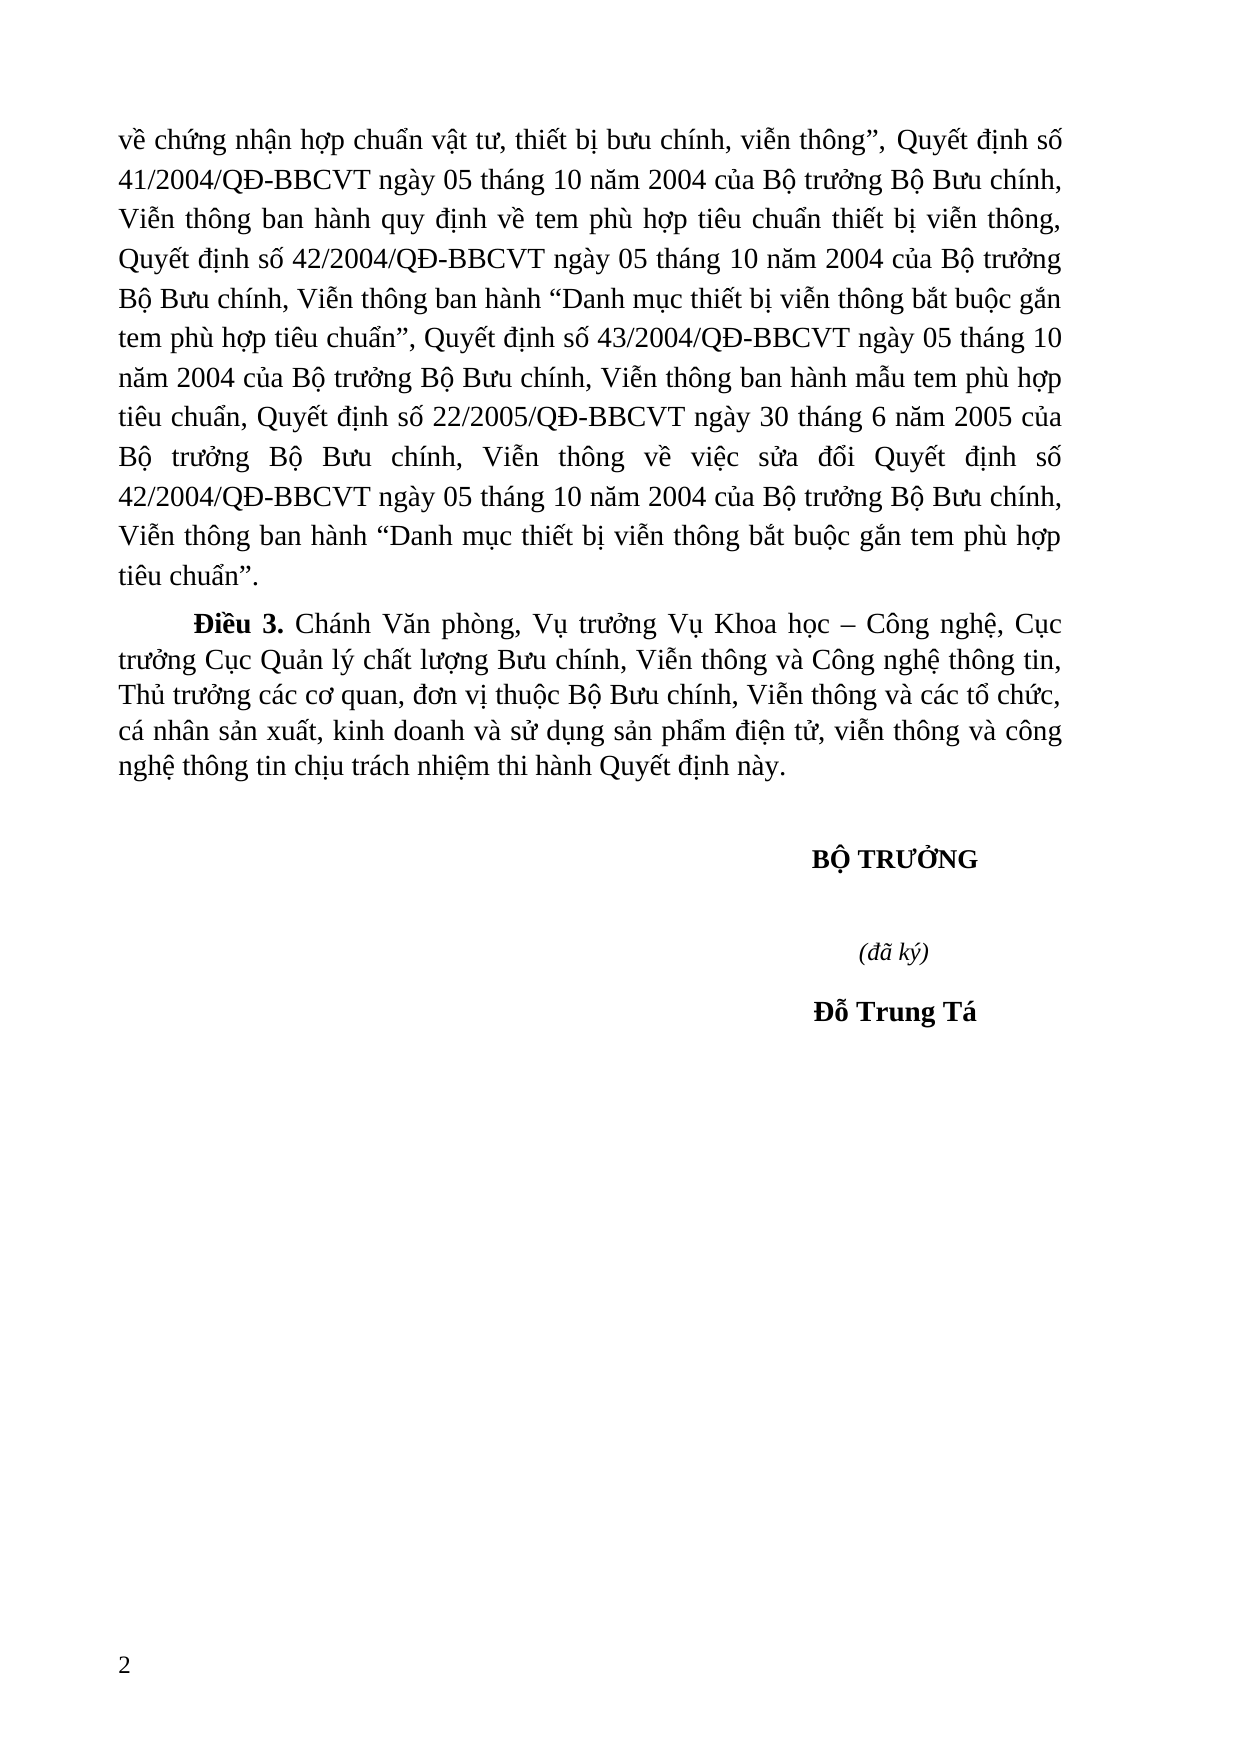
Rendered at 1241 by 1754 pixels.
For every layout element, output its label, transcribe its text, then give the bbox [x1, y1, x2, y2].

table_header [119, 831, 711, 874]
text về chứng nhận hợp chuẩn vật tư, thiết bị bưu chính, viễn thông”, Quyết định số 41/2004/QĐ-BBCVT ngày 05 tháng 10 năm 2004 của Bộ trưởng Bộ Bưu chính, Viễn thông ban hành quy định về tem phù hợp tiêu chuẩn thiết bị viễn thông, Quyết định số 42/2004/QĐ-BBCVT ngày 05 tháng 10 năm 2004 của Bộ trưởng Bộ Bưu chính, Viễn thông ban hành “Danh mục thiết bị viễn thông bắt buộc gắn tem phù hợp tiêu chuẩn”, Quyết định số 43/2004/QĐ-BBCVT ngày 05 tháng 10 năm 2004 của Bộ trưởng Bộ Bưu chính, Viễn thông ban hành mẫu tem phù hợp tiêu chuẩn, Quyết định số 22/2005/QĐ-BBCVT ngày 30 tháng 6 năm 2005 của Bộ trưởng Bộ Bưu chính, Viễn thông về việc sửa đổi Quyết định số 42/2004/QĐ-BBCVT ngày 05 tháng 10 năm 2004 của Bộ trưởng Bộ Bưu chính, Viễn thông ban hành “Danh mục thiết bị viễn thông bắt buộc gắn tem phù hợp tiêu chuẩn”. [118, 118, 1063, 593]
table_cell [119, 908, 711, 1028]
table_cell (đã ký) Đỗ Trung Tá [711, 908, 1079, 1028]
table_cell [119, 874, 711, 908]
table_cell [711, 874, 1079, 908]
table_header BỘ TRƯỞNG [711, 831, 1079, 874]
text Điều 3. Chánh Văn phòng, Vụ trưởng Vụ Khoa học – Công nghệ, Cục trưởng Cục Quản lý chất lượng Bưu chính, Viễn thông và Công nghệ thông tin, Thủ trưởng các cơ quan, đơn vị thuộc Bộ Bưu chính, Viễn thông và các tổ chức, cá nhân sản xuất, kinh doanh và sử dụng sản phẩm điện tử, viễn thông và công nghệ thông tin chịu trách nhiệm thi hành Quyết định này. [118, 606, 1063, 783]
